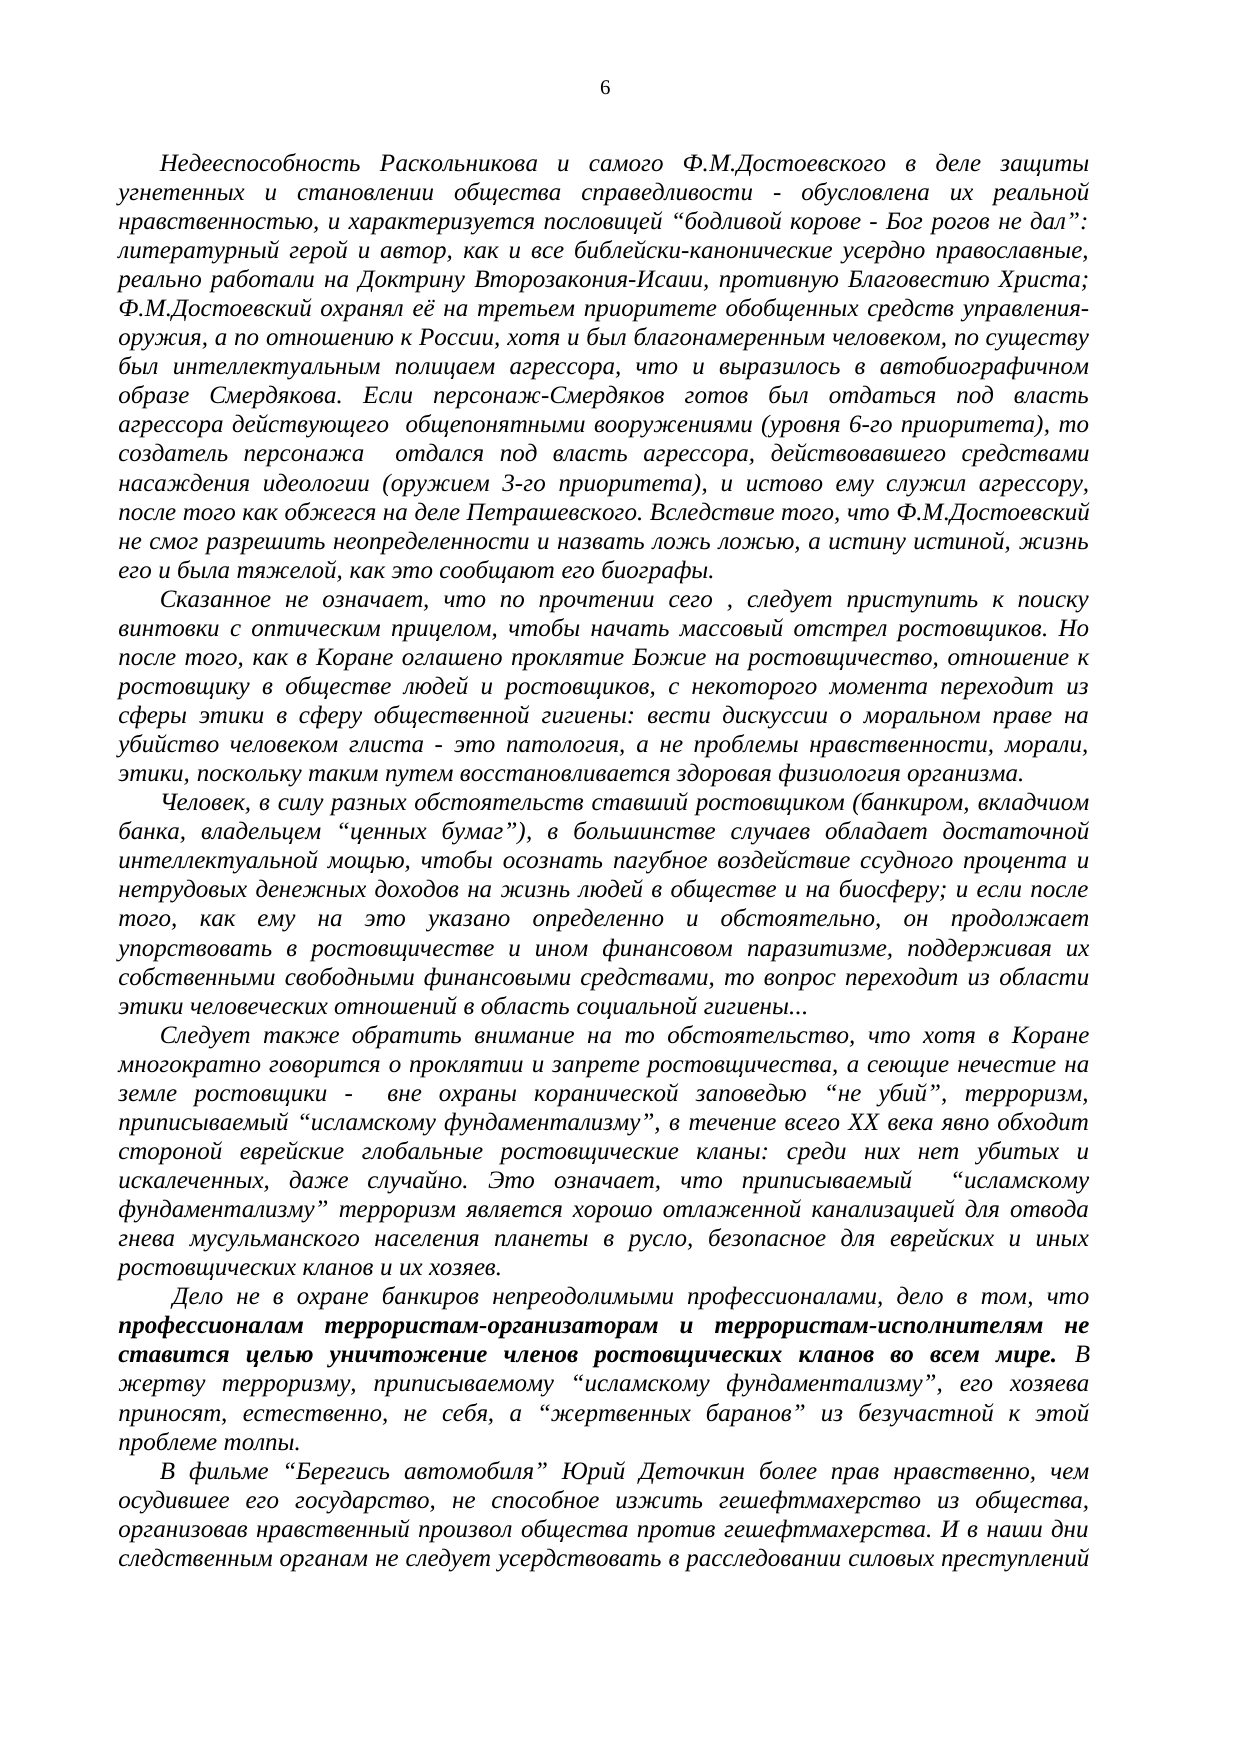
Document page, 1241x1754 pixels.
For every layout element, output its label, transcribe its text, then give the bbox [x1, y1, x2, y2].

text Сказанное не означает, что по прочтении сего , следует приступить к поиску винтовки с оптическим прицелом, чтобы начать массовый отстрел ростовщиков. Но после того, как в Коране оглашено проклятие Божие на ростовщичество, отношение к ростовщику в обществе людей и ростовщиков, с некоторого момента переходит из сферы этики в сферу общественной гигиены: вести дискуссии о моральном праве на убийство человеком глиста - это патология, а не проблемы нравственности, морали, этики, поскольку таким путем восстановливается здоровая физиология организма. [118, 584, 1092, 787]
text Недееспособность Раскольникова и самого Ф.М.Достоевского в деле защиты угнетенных и становлении общества справедливости - обусловлена их реальной нравственностью, и характеризуется пословицей “бодливой корове - Бог рогов не дал”: литературный герой и автор, как и все библейски-канонические усердно православные, реально работали на Доктрину Второзакония-Исаии, противную Благовестию Христа; Ф.М.Достоевский охранял её на третьем приоритете обобщенных средств управления- оружия, а по отношению к России, хотя и был благонамеренным человеком, по существу был интеллектуальным полицаем агрессора, что и выразилось в автобиографичном образе Смердякова. Если персонаж-Смердяков готов был отдаться под власть агрессора действующего общепонятными вооружениями (уровня 6-го приоритета), то создатель персонажа отдался под власть агрессора, действовавшего средствами насаждения идеологии (оружием 3-го приоритета), и истово ему служил агрессору, после того как обжегся на деле Петрашевского. Вследствие того, что Ф.М.Достоевский не смог разрешить неопределенности и назвать ложь ложью, а истину истиной, жизнь его и была тяжелой, как это сообщают его биографы. [118, 148, 1092, 584]
text В фильме “Берегись автомобиля” Юрий Деточкин более прав нравственно, чем осудившее его государство, не способное изжить гешефтмахерство из общества, организовав нравственный произвол общества против гешефтмахерства. И в наши дни следственным органам не следует усердствовать в расследовании силовых преступлений [118, 1456, 1092, 1572]
text Человек, в силу разных обстоятельств ставший ростовщиком (банкиром, вкладчиом банка, владельцем “ценных бумаг”), в большинстве случаев обладает достаточной интеллектуальной мощью, чтобы осознать пагубное воздействие ссудного процента и нетрудовых денежных доходов на жизнь людей в обществе и на биосферу; и если после того, как ему на это указано определенно и обстоятельно, он продолжает упорствовать в ростовщичестве и ином финансовом паразитизме, поддерживая их собственными свободными финансовыми средствами, то вопрос переходит из области этики человеческих отношений в область социальной гигиены... [118, 787, 1092, 1019]
text Дело не в охране банкиров непреодолимыми профессионалами, дело в том, что профессионалам террористам-организаторам и террористам-исполнителям не ставится целью уничтожение членов ростовщических кланов во всем мире. В жертву терроризму, приписываемому “исламскому фундаментализму”, его хозяева приносят, естественно, не себя, а “жертвенных баранов” из безучастной к этой проблеме толпы. [118, 1281, 1092, 1456]
text Следует также обратить внимание на то обстоятельство, что хотя в Коране многократно говорится о проклятии и запрете ростовщичества, а сеющие нечестие на земле ростовщики - вне охраны коранической заповедью “не убий”, терроризм, приписываемый “исламскому фундаментализму”, в течение всего ХХ века явно обходит стороной еврейские глобальные ростовщические кланы: среди них нет убитых и искалеченных, даже случайно. Это означает, что приписываемый “исламскому фундаментализму” терроризм является хорошо отлаженной канализацией для отвода гнева мусульманского населения планеты в русло, безопасное для еврейских и иных ростовщических кланов и их хозяев. [118, 1019, 1092, 1281]
